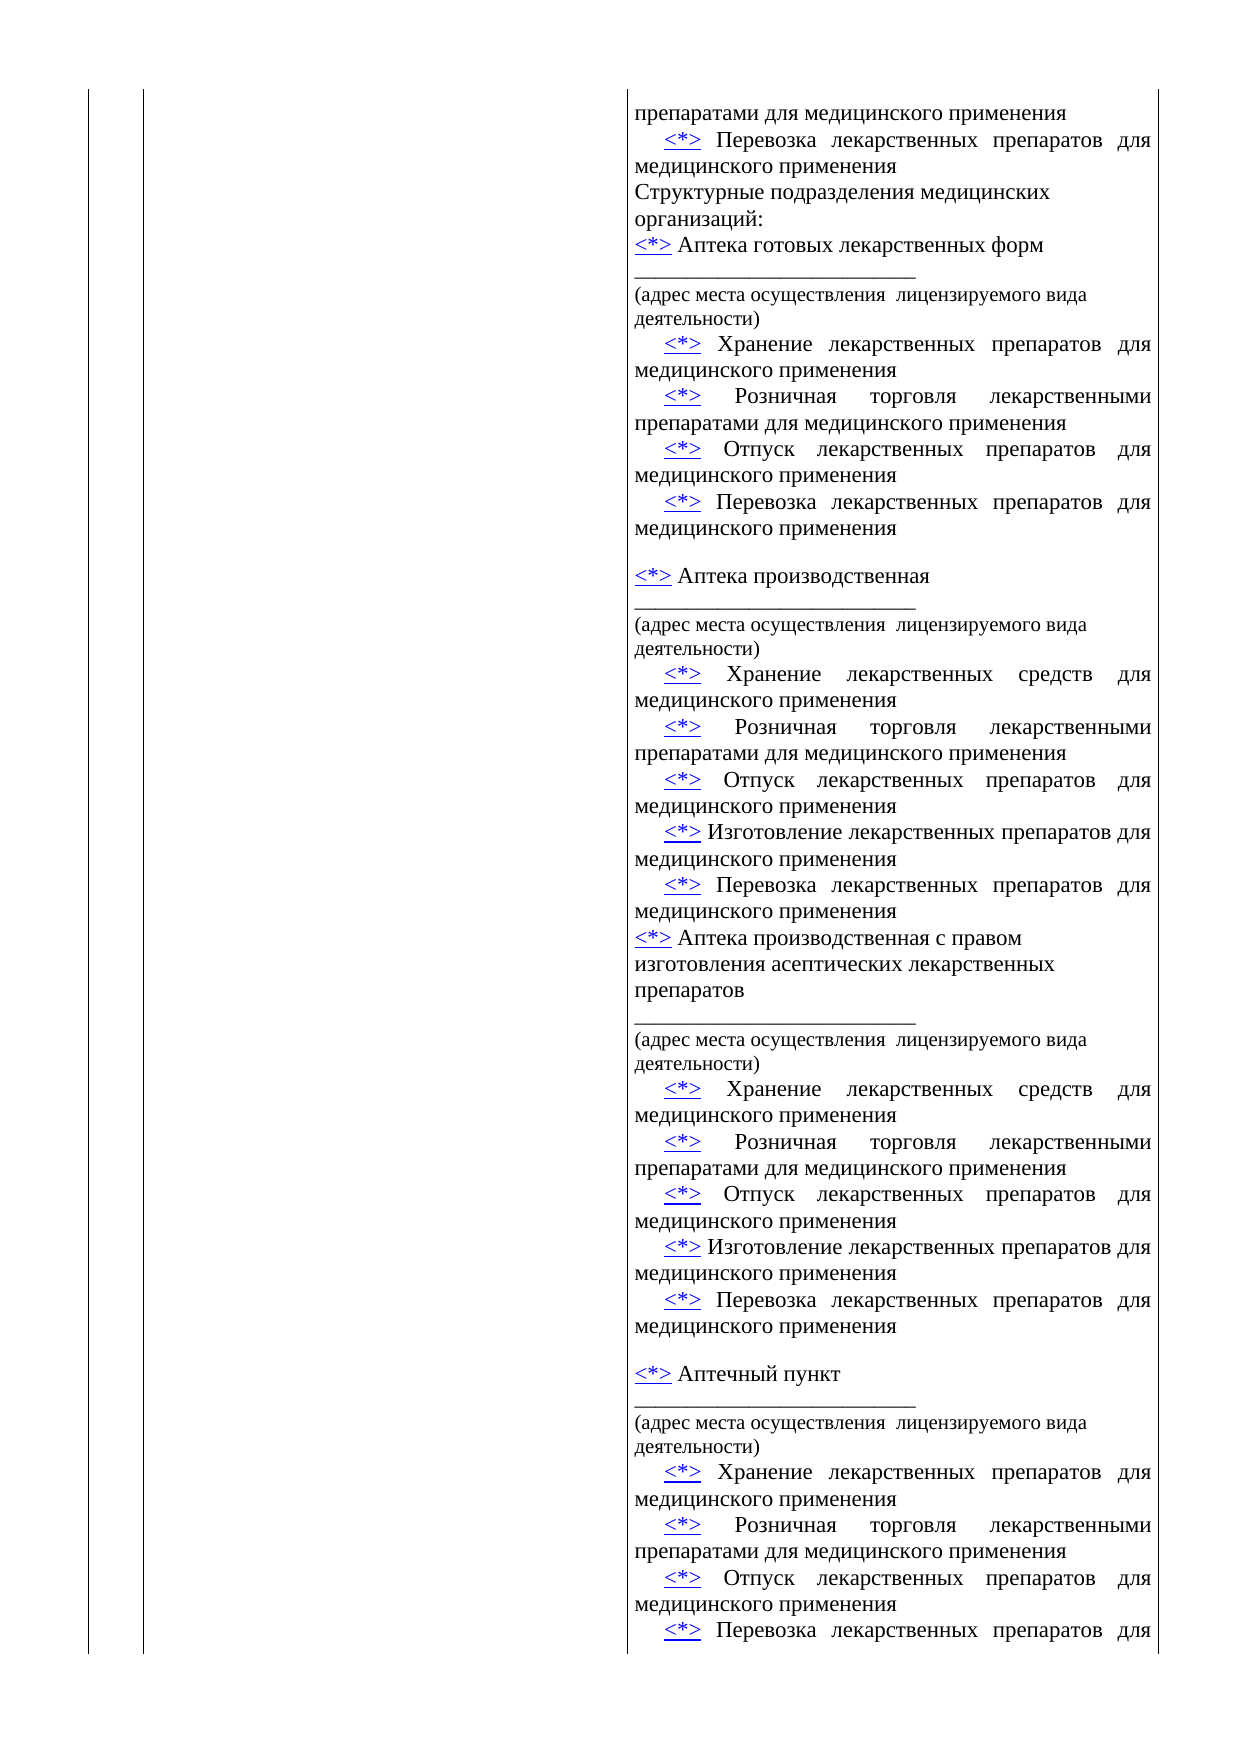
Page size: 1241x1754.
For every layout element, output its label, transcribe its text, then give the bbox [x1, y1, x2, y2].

table_cell [144, 551, 627, 1349]
table_cell [144, 89, 627, 551]
table_cell [144, 1349, 627, 1653]
table_cell [89, 551, 143, 1349]
table_cell <*> Аптека производственная ___________________________ (адрес места осуществления лицензируемого вида деятельности) <*> Хранение лекарственных средств для медицинского применения <*> Розничная торговля лекарственными препаратами для медицинского применения <*> Отпуск лекарственных препаратов для медицинского применения <*> Изготовление лекарственных препаратов для медицинского применения <*> Перевозка лекарственных препаратов для медицинского применения <*> Аптека производственная с правом изготовления асептических лекарственных препаратов ___________________________ (адрес места осуществления лицензируемого вида деятельности) <*> Хранение лекарственных средств для медицинского применения <*> Розничная торговля лекарственными препаратами для медицинского применения <*> Отпуск лекарственных препаратов для медицинского применения <*> Изготовление лекарственных препаратов для медицинского применения <*> Перевозка лекарственных препаратов для медицинского применения [628, 551, 1158, 1349]
table_cell [89, 89, 143, 551]
table_cell [89, 1349, 143, 1653]
table_cell препаратами для медицинского применения <*> Перевозка лекарственных препаратов для медицинского применения Структурные подразделения медицинских организаций: <*> Аптека готовых лекарственных форм ___________________________ (адрес места осуществления лицензируемого вида деятельности) <*> Хранение лекарственных препаратов для медицинского применения <*> Розничная торговля лекарственными препаратами для медицинского применения <*> Отпуск лекарственных препаратов для медицинского применения <*> Перевозка лекарственных препаратов для медицинского применения [628, 89, 1158, 551]
table_cell <*> Аптечный пункт ___________________________ (адрес места осуществления лицензируемого вида деятельности) <*> Хранение лекарственных препаратов для медицинского применения <*> Розничная торговля лекарственными препаратами для медицинского применения <*> Отпуск лекарственных препаратов для медицинского применения <*> Перевозка лекарственных препаратов для [628, 1349, 1158, 1653]
